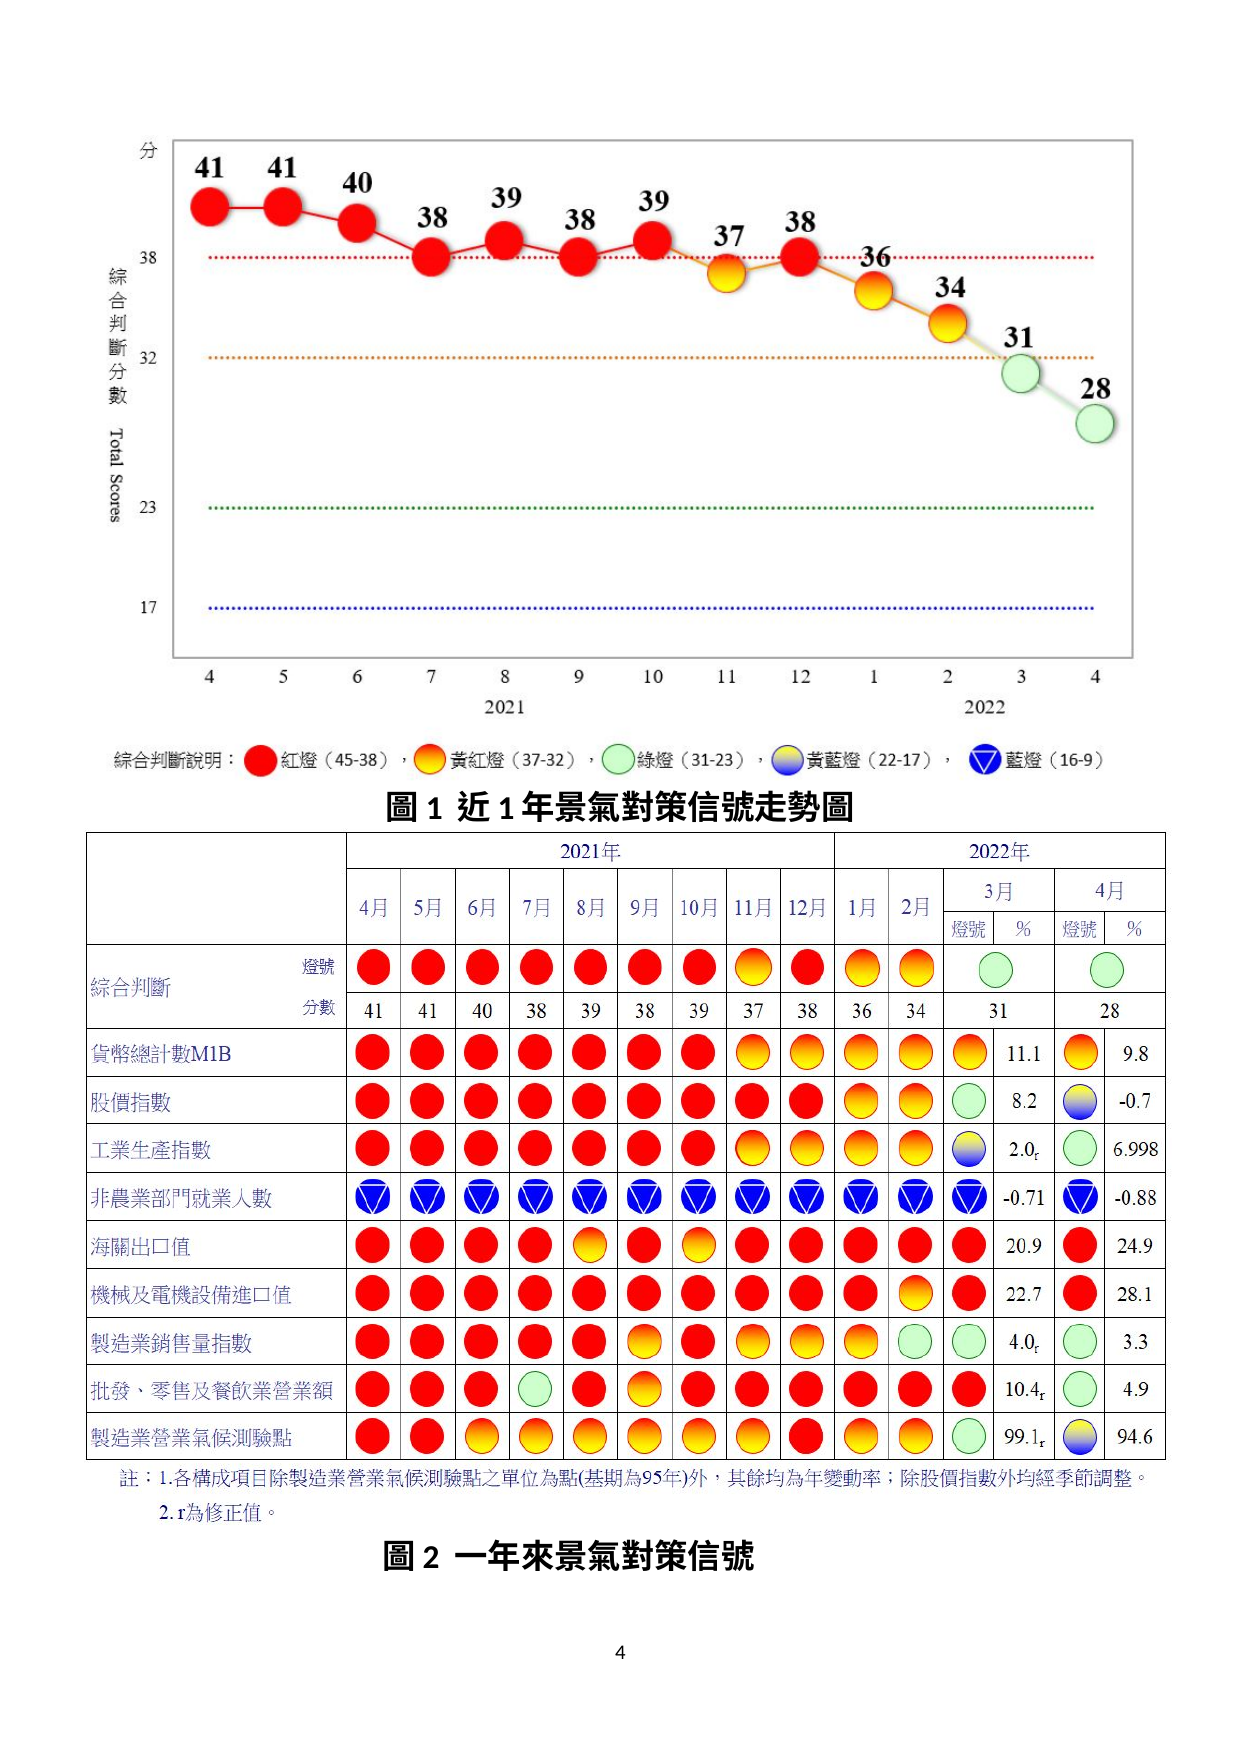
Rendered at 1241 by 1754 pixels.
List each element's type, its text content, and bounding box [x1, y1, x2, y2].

text 圖2 一年來景氣對策信號 [84, 1531, 1053, 1578]
picture [83, 828, 1172, 1531]
picture [98, 135, 1138, 781]
text 圖1 近1年景氣對策信號走勢圖 [158, 781, 1053, 828]
